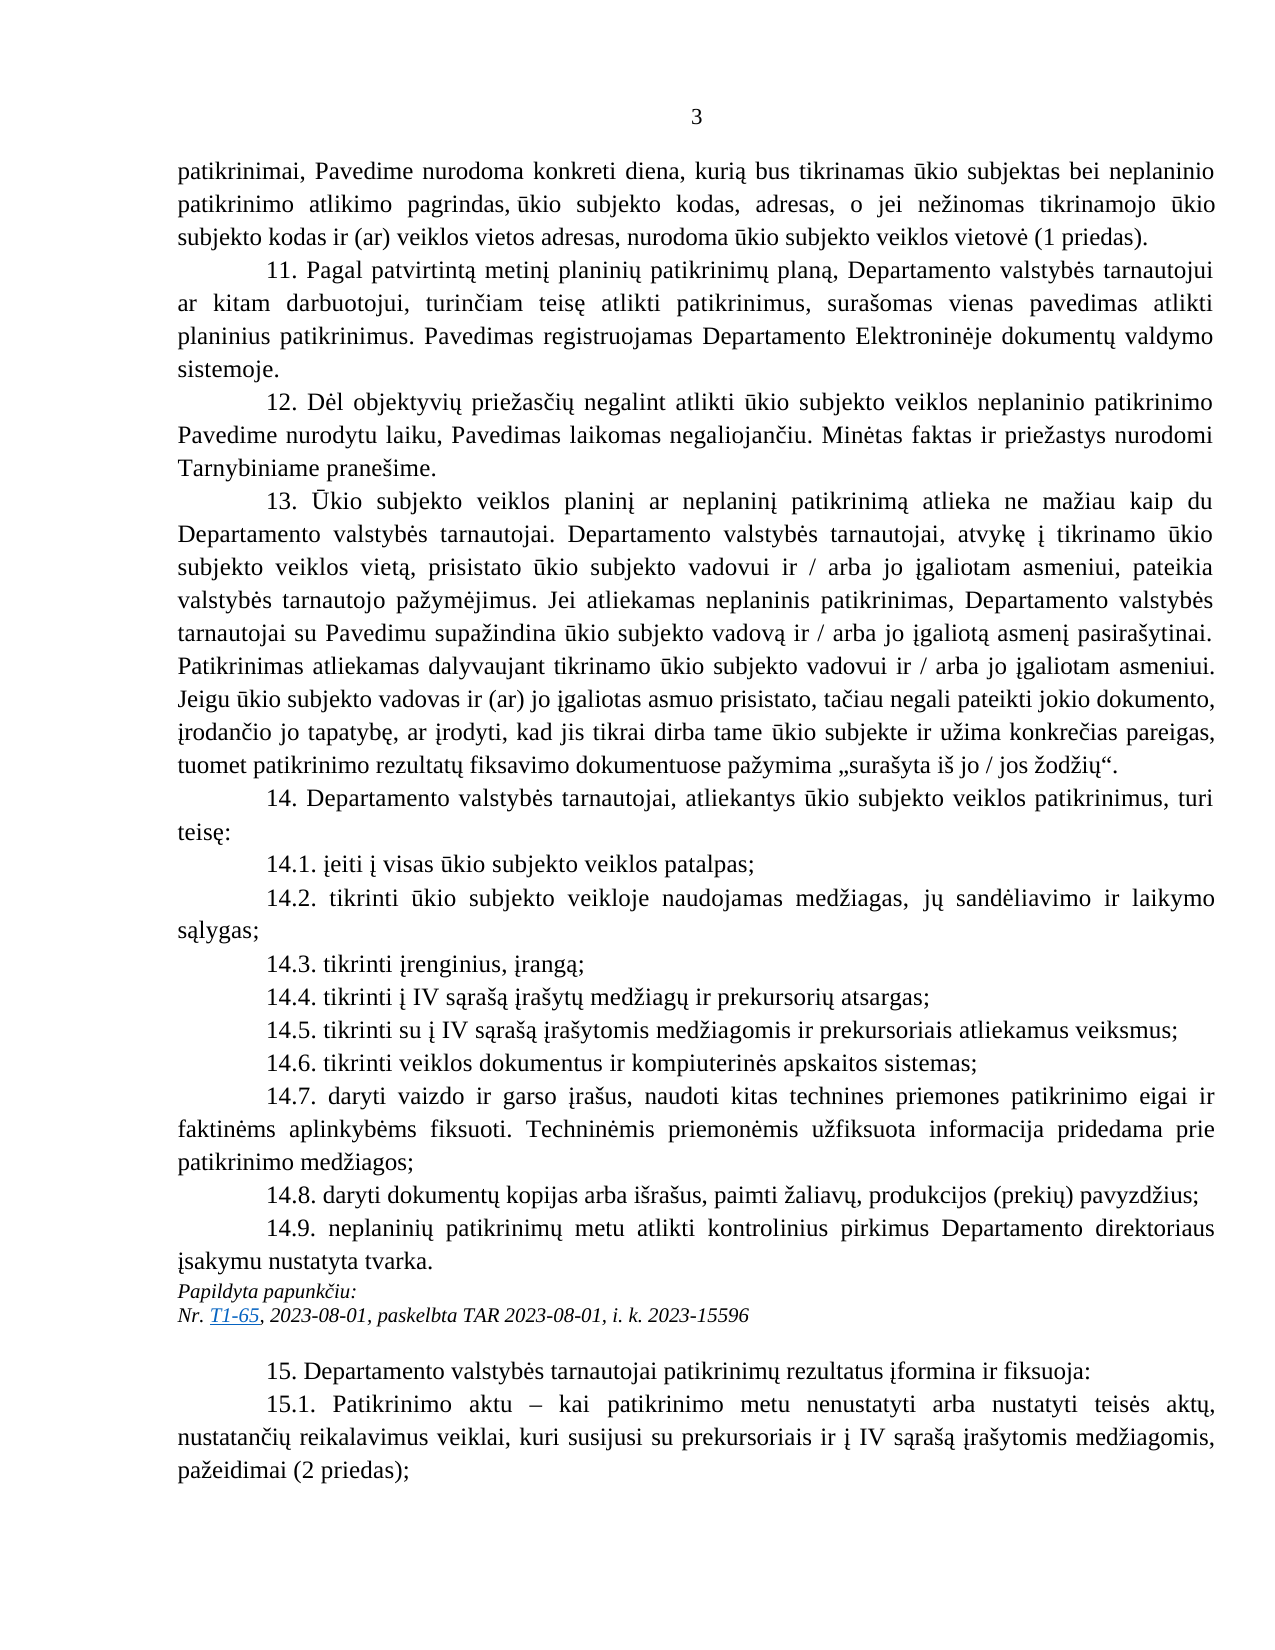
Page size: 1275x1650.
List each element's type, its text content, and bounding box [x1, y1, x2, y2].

text 14.5. tikrinti su į IV sąrašą įrašytomis medžiagomis ir prekursoriais atliekamus veiksmus; [177, 1015, 1216, 1043]
text 15. Departamento valstybės tarnautojai patikrinimų rezultatus įformina ir fiksuoja: [177, 1356, 1216, 1384]
text 11. Pagal patvirtintą metinį planinių patikrinimų planą, Departamento valstybės tarnautojui ar kitam darbuotojui, turinčiam teisę atlikti patikrinimus, surašomas vienas pavedimas atlikti planinius patikrinimus. Pavedimas registruojamas Departamento Elektroninėje dokumentų valdymo sistemoje. [177, 255, 1216, 383]
text 14.7. daryti vaizdo ir garso įrašus, naudoti kitas technines priemones patikrinimo eigai ir faktinėms aplinkybėms fiksuoti. Techninėmis priemonėmis užfiksuota informacija pridedama prie patikrinimo medžiagos; [177, 1081, 1216, 1176]
text 14.9. neplaninių patikrinimų metu atlikti kontrolinius pirkimus Departamento direktoriaus įsakymu nustatyta tvarka. [177, 1213, 1216, 1274]
text 13. Ūkio subjekto veiklos planinį ar neplaninį patikrinimą atlieka ne mažiau kaip du Departamento valstybės tarnautojai. Departamento valstybės tarnautojai, atvykę į tikrinamo ūkio subjekto veiklos vietą, prisistato ūkio subjekto vadovui ir / arba jo įgaliotam asmeniui, pateikia valstybės tarnautojo pažymėjimus. Jei atliekamas neplaninis patikrinimas, Departamento valstybės tarnautojai su Pavedimu supažindina ūkio subjekto vadovą ir / arba jo įgaliotą asmenį pasirašytinai. Patikrinimas atliekamas dalyvaujant tikrinamo ūkio subjekto vadovui ir / arba jo įgaliotam asmeniui. Jeigu ūkio subjekto vadovas ir (ar) jo įgaliotas asmuo prisistato, tačiau negali pateikti jokio dokumento, įrodančio jo tapatybę, ar įrodyti, kad jis tikrai dirba tame ūkio subjekte ir užima konkrečias pareigas, tuomet patikrinimo rezultatų fiksavimo dokumentuose pažymima „surašyta iš jo / jos žodžių“. [177, 486, 1216, 779]
text 12. Dėl objektyvių priežasčių negalint atlikti ūkio subjekto veiklos neplaninio patikrinimo Pavedime nurodytu laiku, Pavedimas laikomas negaliojančiu. Minėtas faktas ir priežastys nurodomi Tarnybiniame pranešime. [177, 387, 1216, 482]
text 14.4. tikrinti į IV sąrašą įrašytų medžiagų ir prekursorių atsargas; [177, 982, 1216, 1010]
text 14.8. daryti dokumentų kopijas arba išrašus, paimti žaliavų, produkcijos (prekių) pavyzdžius; [177, 1180, 1216, 1208]
text 14. Departamento valstybės tarnautojai, atliekantys ūkio subjekto veiklos patikrinimus, turi teisę: [177, 783, 1216, 845]
text 15.1. Patikrinimo aktu – kai patikrinimo metu nenustatyti arba nustatyti teisės aktų, nustatančių reikalavimus veiklai, kuri susijusi su prekursoriais ir į IV sąrašą įrašytomis medžiagomis, pažeidimai (2 priedas); [177, 1389, 1216, 1483]
text Nr. T1-65, 2023-08-01, paskelbta TAR 2023-08-01, i. k. 2023-15596 [177, 1303, 1216, 1327]
text 14.6. tikrinti veiklos dokumentus ir kompiuterinės apskaitos sistemas; [177, 1048, 1216, 1076]
text 14.1. įeiti į visas ūkio subjekto veiklos patalpas; [177, 849, 1216, 878]
text Papildyta papunkčiu: [177, 1279, 1216, 1303]
text 14.3. tikrinti įrenginius, įrangą; [177, 949, 1216, 977]
text patikrinimai, Pavedime nurodoma konkreti diena, kurią bus tikrinamas ūkio subjektas bei neplaninio patikrinimo atlikimo pagrindas, ūkio subjekto kodas, adresas, o jei nežinomas tikrinamojo ūkio subjekto kodas ir (ar) veiklos vietos adresas, nurodoma ūkio subjekto veiklos vietovė (1 priedas). [177, 156, 1216, 251]
text 14.2. tikrinti ūkio subjekto veikloje naudojamas medžiagas, jų sandėliavimo ir laikymo sąlygas; [177, 883, 1216, 944]
